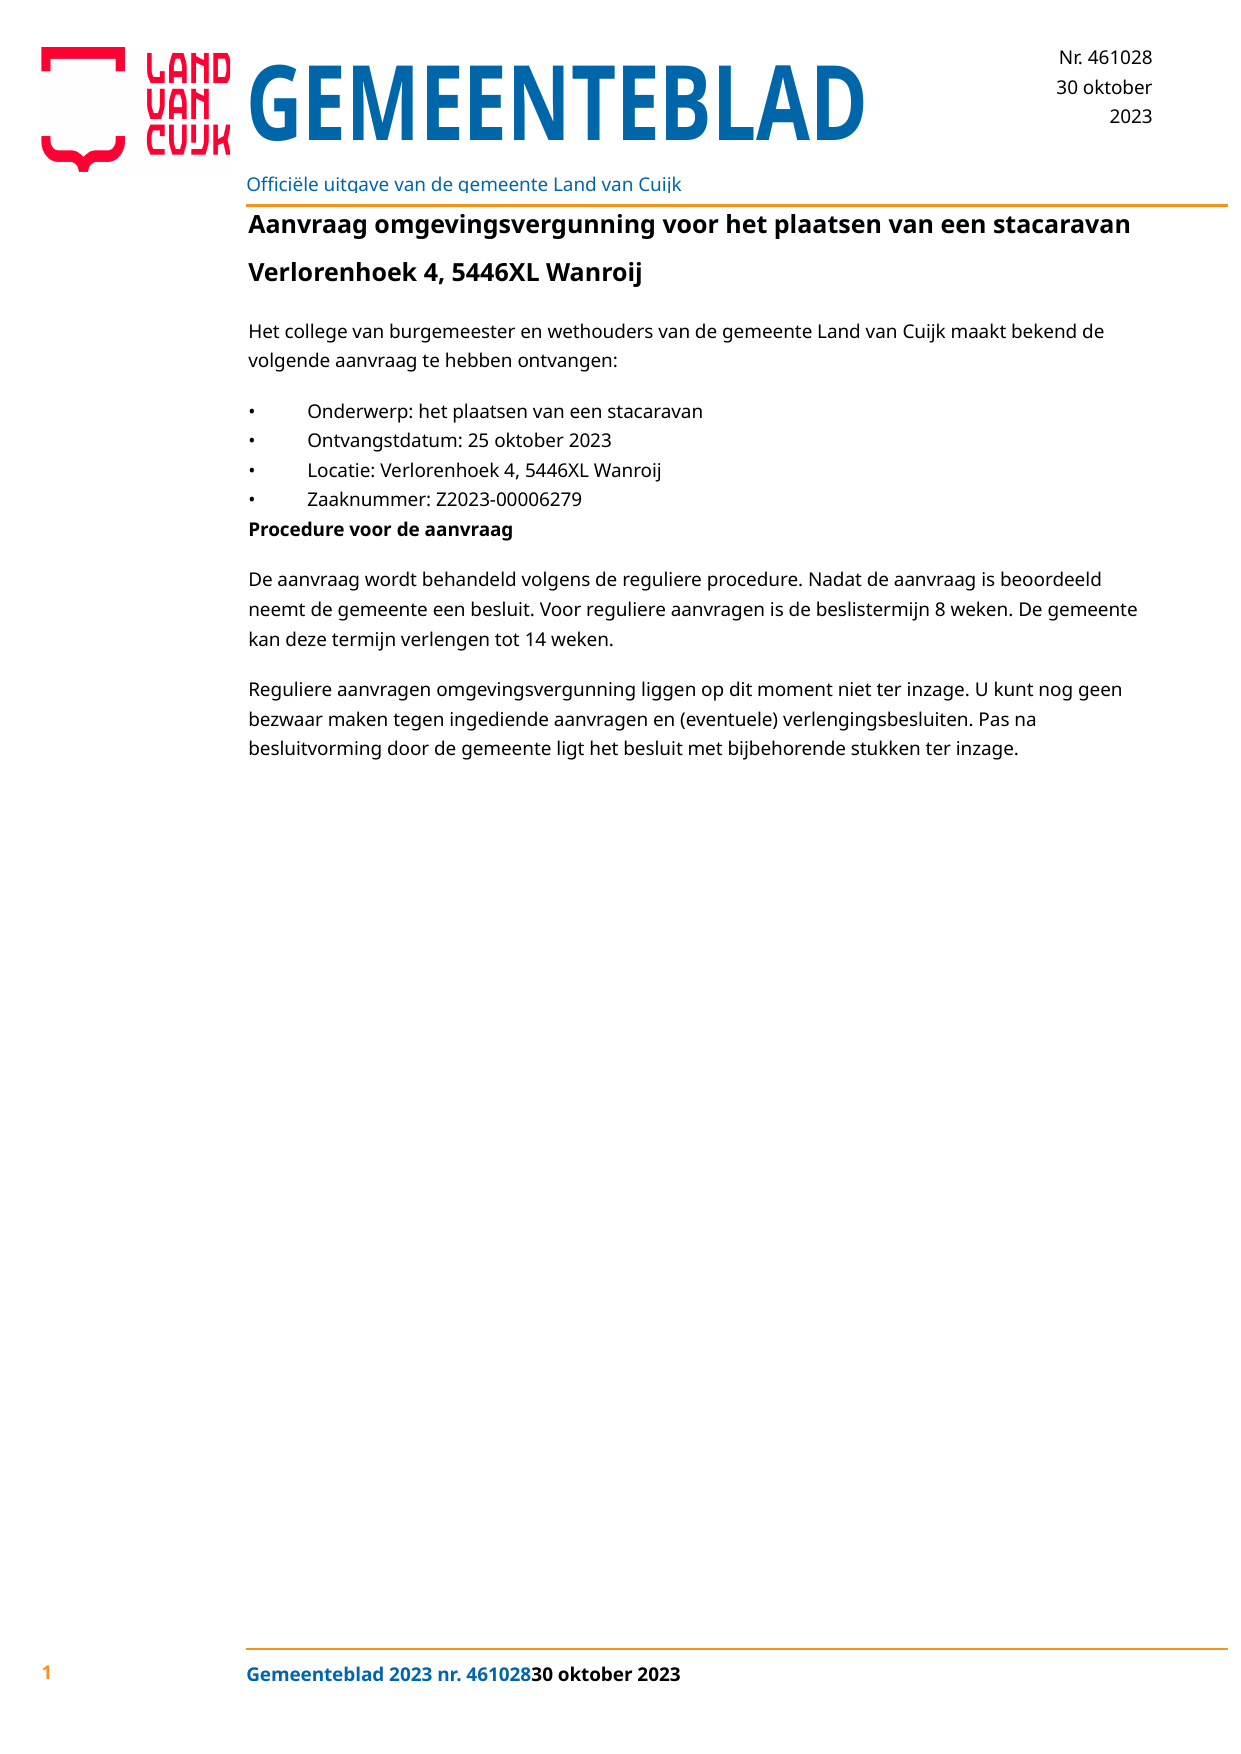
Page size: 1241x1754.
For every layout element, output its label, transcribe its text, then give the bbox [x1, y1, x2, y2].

text Reguliere aanvragen omgevingsvergunning liggen op dit moment niet ter inzage. U kunt nog geen bezwaar maken tegen ingediende aanvragen en (eventuele) verlengingsbesluiten. Pas na besluitvorming door de gemeente ligt het besluit met bijbehorende stukken ter inzage. [248, 676, 1152, 761]
list Zaaknummer: Z2023-00006279 [248, 487, 1152, 512]
list Ontvangstdatum: 25 oktober 2023 [248, 427, 1152, 453]
text Aanvraag omgevingsvergunning voor het plaatsen van een stacaravan Verlorenhoek 4, 5446XL Wanroij [248, 207, 1152, 288]
picture [41, 47, 231, 172]
text De aanvraag wordt behandeld volgens de reguliere procedure. Nadat de aanvraag is beoordeeld neemt de gemeente een besluit. Voor reguliere aanvragen is de beslistermijn 8 weken. De gemeente kan deze termijn verlengen tot 14 weken. [248, 567, 1152, 652]
list Onderwerp: het plaatsen van een stacaravan [248, 398, 1152, 424]
text Het college van burgemeester en wethouders van de gemeente Land van Cuijk maakt bekend de volgende aanvraag te hebben ontvangen: [248, 318, 1152, 373]
list Locatie: Verlorenhoek 4, 5446XL Wanroij [248, 457, 1152, 483]
text Procedure voor de aanvraag [248, 516, 1152, 542]
